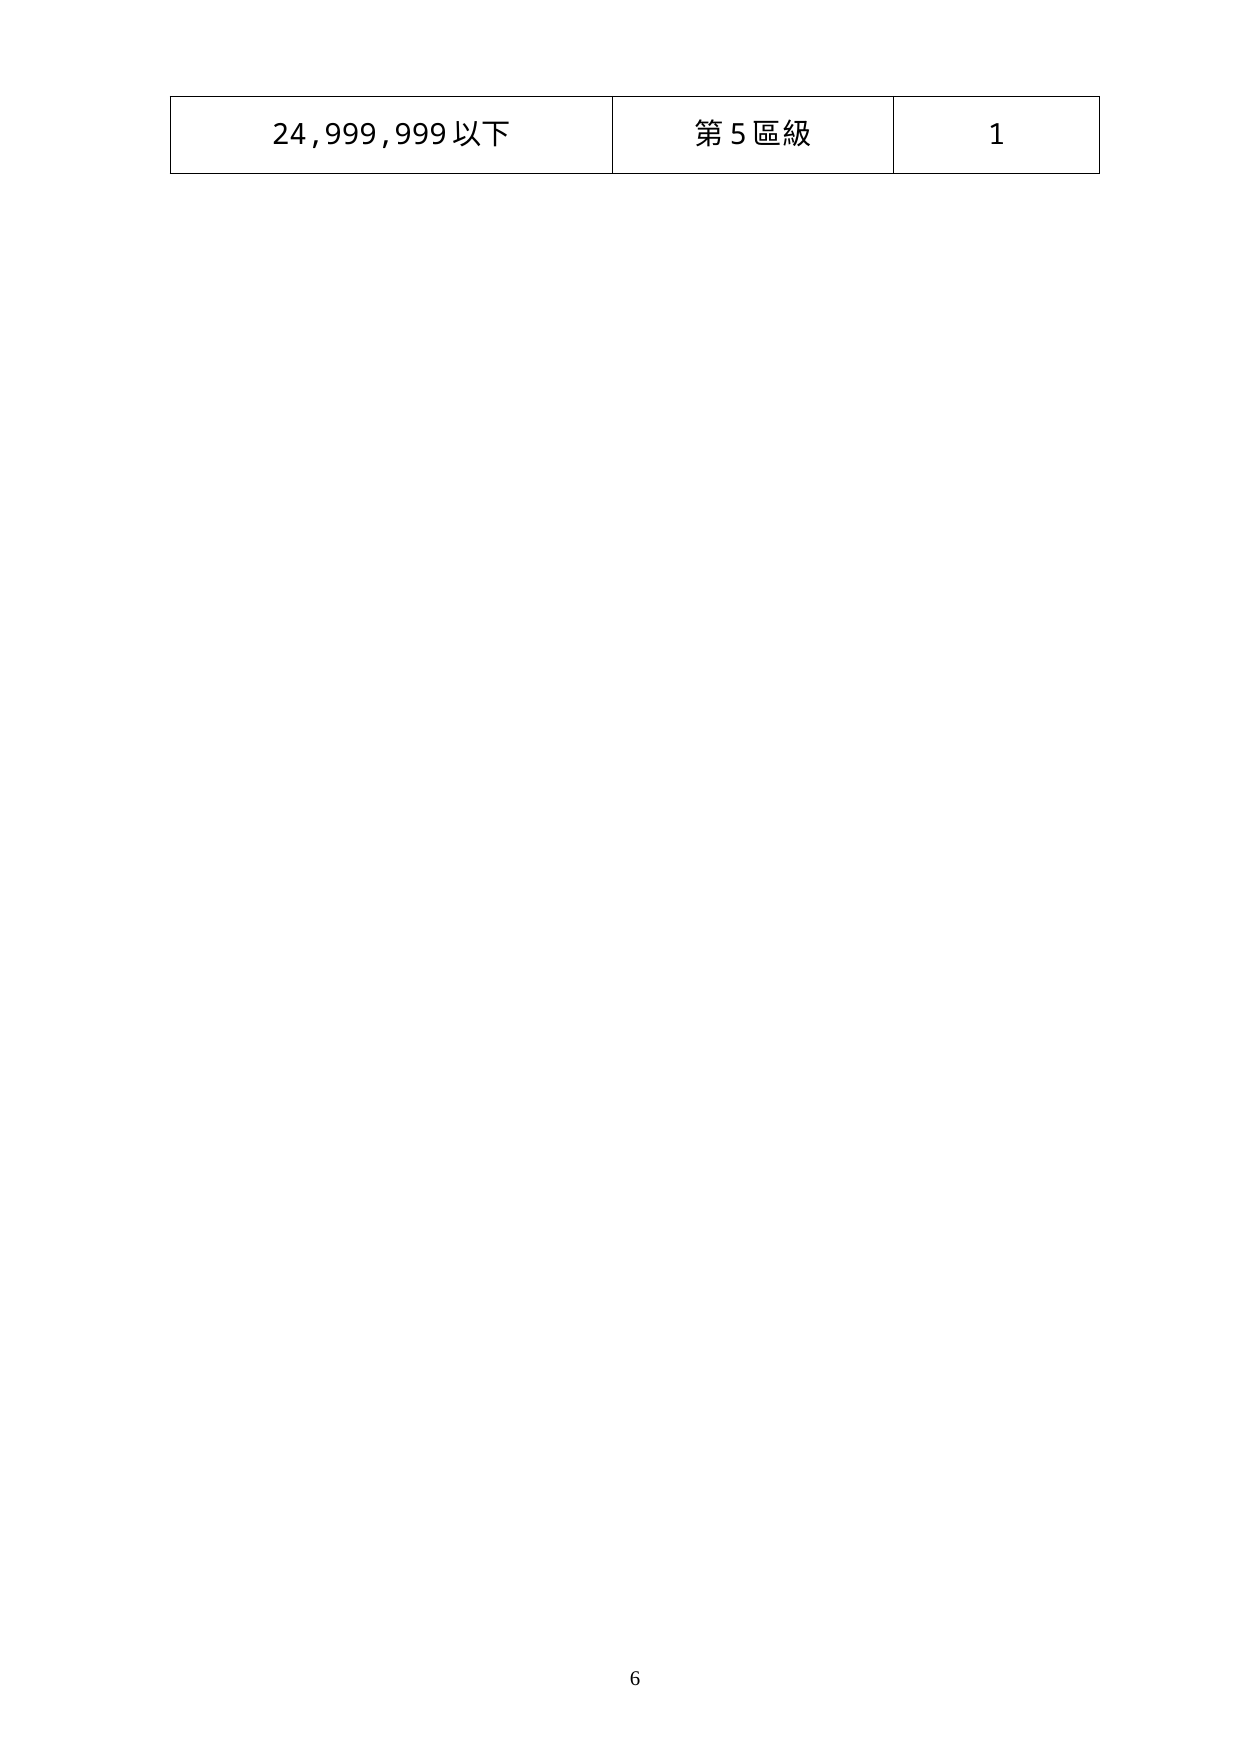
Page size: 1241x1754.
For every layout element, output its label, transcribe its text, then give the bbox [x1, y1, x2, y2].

table_cell 1 [894, 97, 1099, 173]
table_cell 24,999,999以下 [171, 97, 612, 173]
table_cell 第5區級 [613, 97, 893, 173]
